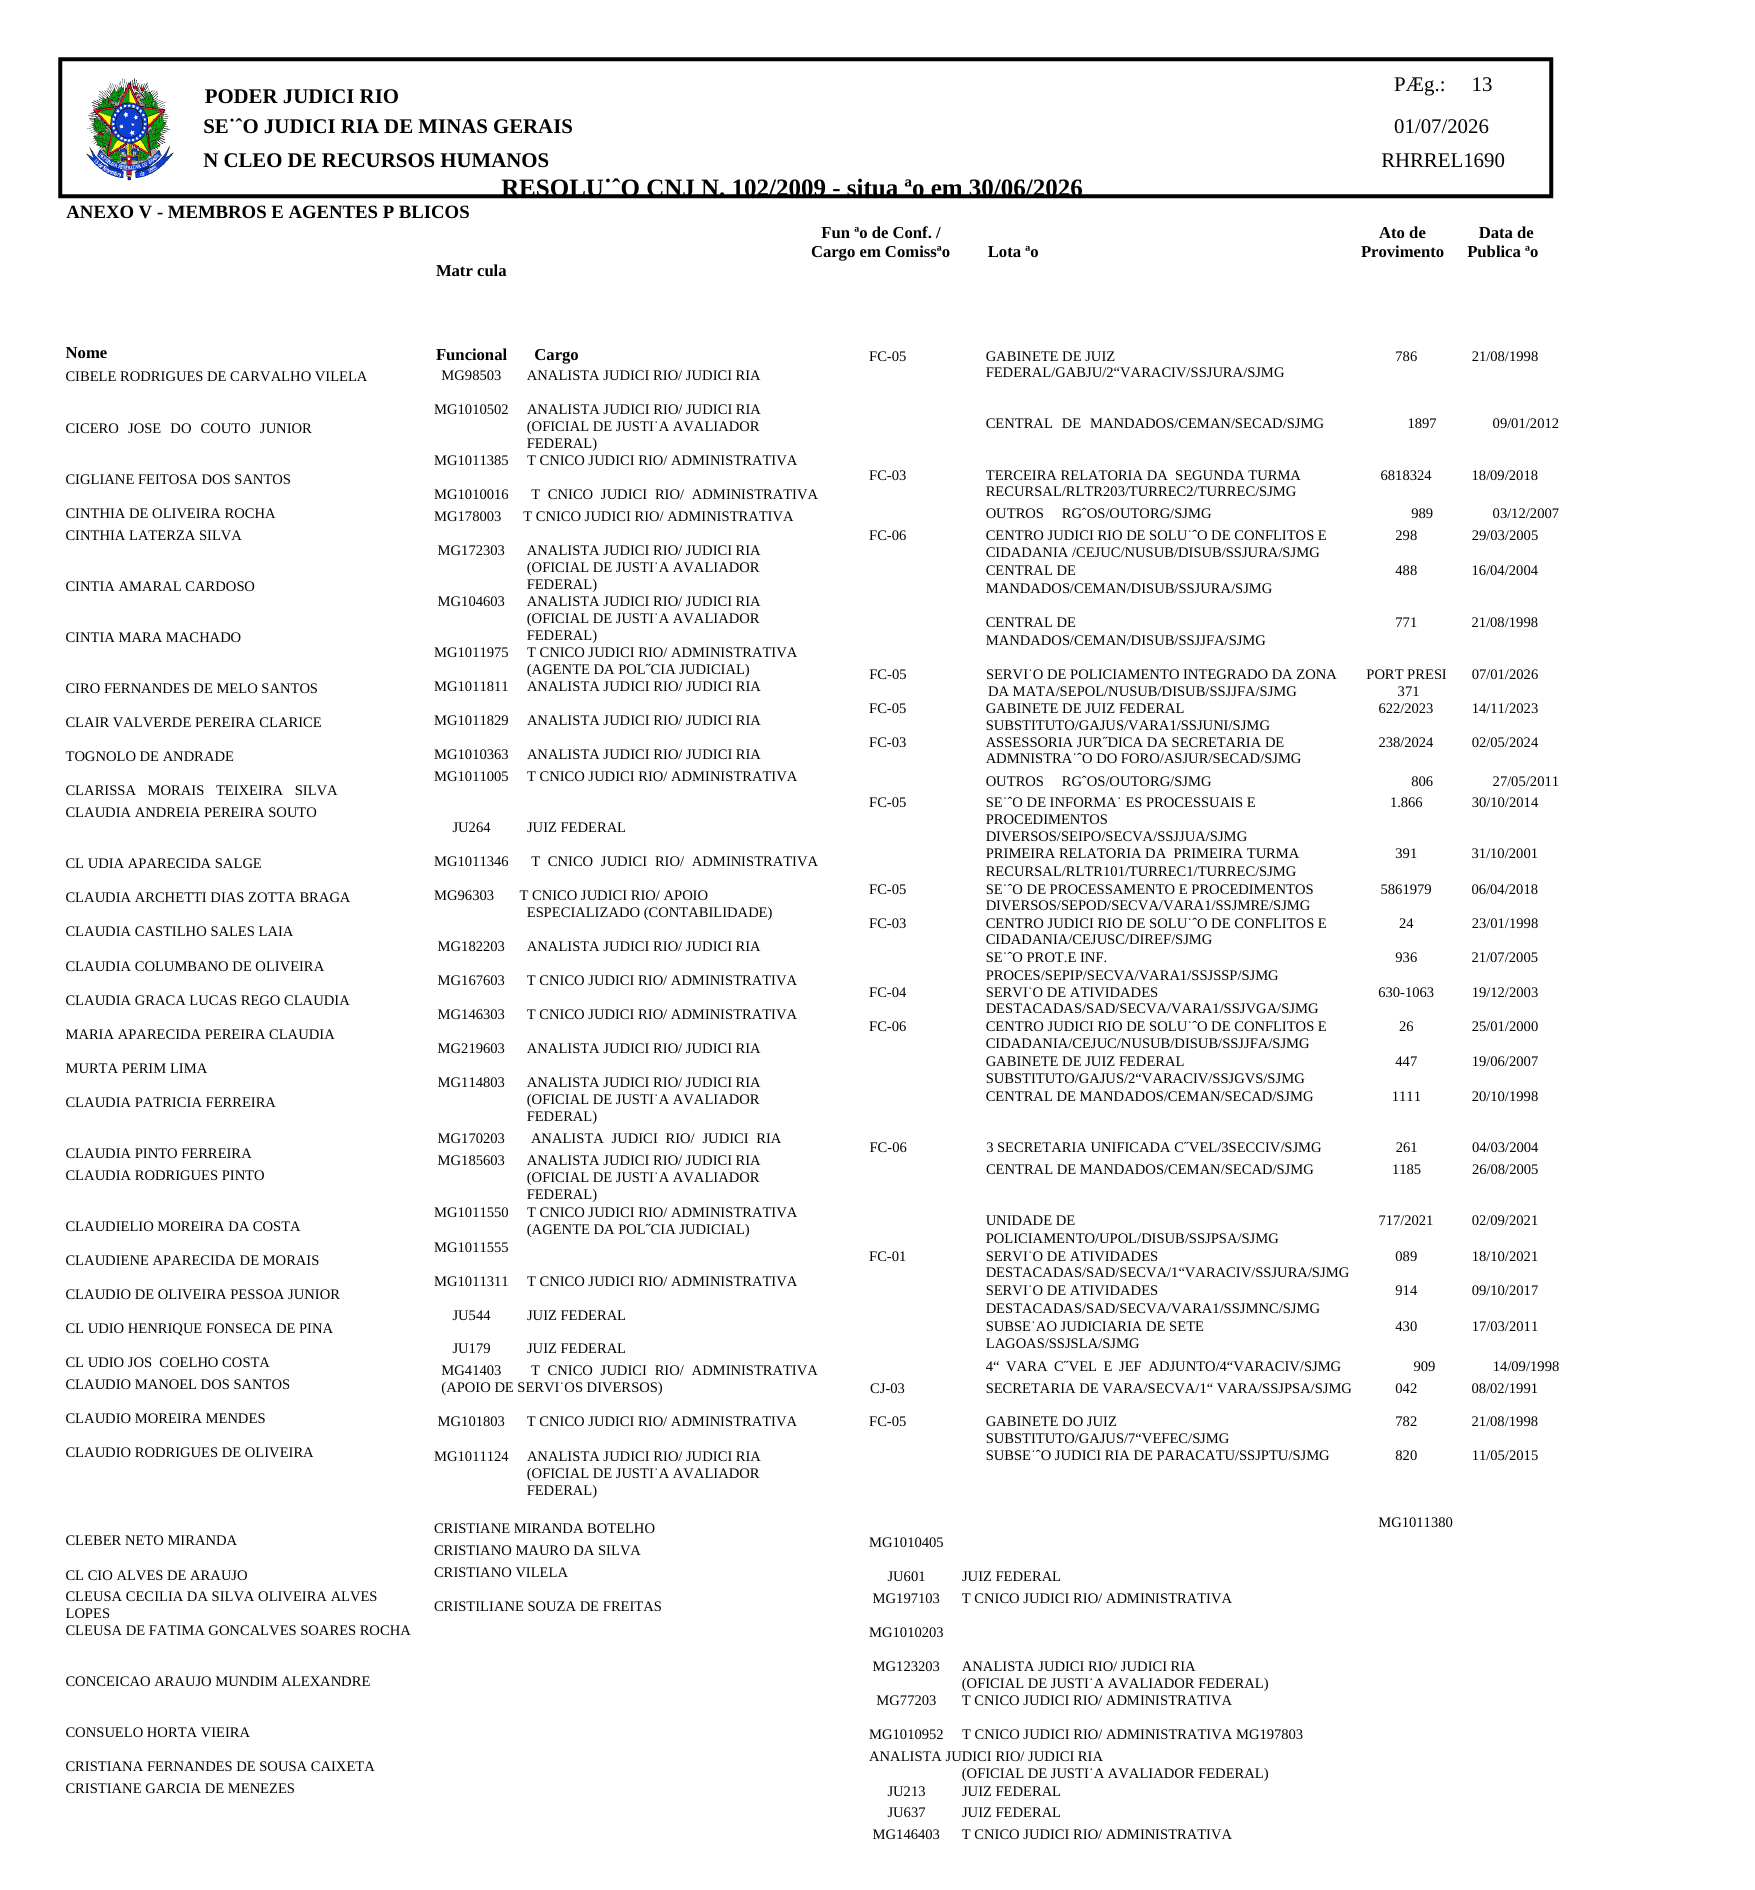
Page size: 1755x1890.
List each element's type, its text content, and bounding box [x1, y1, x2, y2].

text CENTRAL DE MANDADOS/CEMAN/SECAD/SJMG 1897 09/01/2012 FC-03 TERCEIRA RELATORIA DA SEGUNDA TURMA 6818324 18/09/2018 [869, 381, 1559, 483]
text CLAUDIELIO MOREIRA DA COSTA CLAUDIENE APARECIDA DE MORAIS CLAUDIO DE OLIVEIRA PESSOA JUNIOR CL UDIO HENRIQUE FONSECA DE PINA [65, 1200, 361, 1337]
text PRIMEIRA RELATORIA DA PRIMEIRA TURMA 391 31/10/2001 RECURSAL/RLTR101/TURREC1/TURREC/SJMG [986, 844, 1559, 880]
text MG1010952 T CNICO JUDICI RIO/ ADMINISTRATIVA MG197803 ANALISTA JUDICI RIO/ JUDICI RIA [869, 1720, 1363, 1764]
text CRISTIANA FERNANDES DE SOUSA CAIXETA CRISTIANE GARCIA DE MENEZES [65, 1753, 396, 1797]
text (OFICIAL DE JUSTI˙A AVALIADOR FEDERAL) [527, 609, 781, 643]
text MG1010016 T CNICO JUDICI RIO/ ADMINISTRATIVA MG178003 T CNICO JUDICI RIO/ ADMINISTRATIVA [434, 481, 818, 524]
text DESTACADAS/SAD/SECVA/VARA1/SSJVGA/SJMG [986, 1001, 1559, 1017]
text SERVI˙O DE ATIVIDADES 914 09/10/2017 DESTACADAS/SAD/SECVA/VARA1/SSJMNC/SJMG [986, 1281, 1559, 1316]
text FC-06 CENTRO JUDICI RIO DE SOLU˙ˆO DE CONFLITOS E 26 25/01/2000 [869, 1017, 1559, 1035]
text MG1011385 T CNICO JUDICI RIO/ ADMINISTRATIVA [434, 452, 818, 469]
text MG170203 ANALISTA JUDICI RIO/ JUDICI RIA MG185603 ANALISTA JUDICI RIO/ JUDICI RIA [437, 1125, 782, 1169]
text FC-05 GABINETE DO JUIZ 782 21/08/1998 [869, 1412, 1559, 1430]
text FC-05 SE˙ˆO DE PROCESSAMENTO E PROCEDIMENTOS 5861979 06/04/2018 [869, 880, 1559, 897]
text OUTROS RGˆOS/OUTORG/SJMG 806 27/05/2011 FC-05 SE˙ˆO DE INFORMA˙ ES PROCESSUAIS E 1.866 30/10/2014 [869, 767, 1559, 811]
text CENTRAL DE 488 16/04/2004 MANDADOS/CEMAN/DISUB/SSJURA/SJMG [986, 560, 1559, 596]
text Funcional Cargo [436, 344, 818, 364]
text FEDERAL/GABJU/2“VARACIV/SSJURA/SJMG [986, 365, 1559, 381]
text CENTRAL DE MANDADOS/CEMAN/SECAD/SJMG 1111 20/10/1998 [986, 1087, 1559, 1104]
text JU264 JUIZ FEDERAL [452, 819, 818, 836]
text MG1010203 [869, 1624, 1363, 1640]
text MG1010363 ANALISTA JUDICI RIO/ JUDICI RIA MG1011005 T CNICO JUDICI RIO/ ADMINISTRATIVA [434, 741, 818, 784]
text FC-05 GABINETE DE JUIZ FEDERAL 622/2023 14/11/2023 [869, 699, 1559, 717]
text CIDADANIA/CEJUSC/DIREF/SJMG [986, 931, 1559, 947]
text MG197103 T CNICO JUDICI RIO/ ADMINISTRATIVA [872, 1590, 1363, 1607]
text FC-05 SERVI˙O DE POLICIAMENTO INTEGRADO DA ZONA PORT PRESI 07/01/2026 DA MATA/SEPOL/NUSUB/DISUB/SSJJFA/SJMG 371 [869, 665, 1538, 699]
text MG146403 T CNICO JUDICI RIO/ ADMINISTRATIVA [872, 1826, 1363, 1842]
text MG1011380 [1378, 1515, 1559, 1531]
text DIVERSOS/SEPOD/SECVA/VARA1/SSJMRE/SJMG [986, 898, 1559, 914]
text MG123203 ANALISTA JUDICI RIO/ JUDICI RIA [872, 1657, 1363, 1674]
text FC-01 SERVI˙O DE ATIVIDADES 089 18/10/2021 [869, 1247, 1559, 1264]
text JU213 JUIZ FEDERAL [887, 1782, 1363, 1799]
text UNIDADE DE 717/2021 02/09/2021 POLICIAMENTO/UPOL/DISUB/SSJPSA/SJMG [986, 1211, 1559, 1247]
text FC-05 GABINETE DE JUIZ 786 21/08/1998 [869, 347, 1559, 364]
text MG1011975 T CNICO JUDICI RIO/ ADMINISTRATIVA [434, 644, 818, 661]
text CINTHIA DE OLIVEIRA ROCHA CINTHIA LATERZA SILVA [65, 499, 296, 543]
text DESTACADAS/SAD/SECVA/1“VARACIV/SSJURA/SJMG [986, 1264, 1559, 1281]
text MG101803 T CNICO JUDICI RIO/ ADMINISTRATIVA MG1011124 ANALISTA JUDICI RIO/ JUDICI RIA [434, 1396, 818, 1464]
text CRISTILIANE SOUZA DE FREITAS [434, 1599, 818, 1615]
text CLARISSA MORAIS TEIXEIRA SILVA CLAUDIA ANDREIA PEREIRA SOUTO [65, 777, 338, 821]
text FC-06 3 SECRETARIA UNIFICADA C˝VEL/3SECCIV/SJMG 261 04/03/2004 CENTRAL DE MANDADOS/CEMAN/SECAD/SJMG 1185 26/08/2005 [869, 1133, 1538, 1178]
text SUBSTITUTO/GAJUS/VARA1/SSJUNI/SJMG [986, 717, 1559, 733]
text GABINETE DE JUIZ FEDERAL 447 19/06/2007 SUBSTITUTO/GAJUS/2“VARACIV/SSJGVS/SJMG [986, 1051, 1559, 1087]
text CICERO JOSE DO COUTO JUNIOR CIGLIANE FEITOSA DOS SANTOS [65, 385, 312, 487]
text OUTROS RGˆOS/OUTORG/SJMG 989 03/12/2007 FC-06 CENTRO JUDICI RIO DE SOLU˙ˆO DE CONFLITOS E 298 29/03/2005 [869, 500, 1559, 544]
text FC-04 SERVI˙O DE ATIVIDADES 630-1063 19/12/2003 [869, 983, 1559, 1001]
text CENTRAL DE 771 21/08/1998 MANDADOS/CEMAN/DISUB/SSJJFA/SJMG [986, 612, 1559, 648]
text SUBSTITUTO/GAJUS/7“VEFEC/SJMG [986, 1430, 1559, 1446]
text ESPECIALIZADO (CONTABILIDADE) [527, 904, 818, 920]
text JU601 JUIZ FEDERAL [887, 1568, 1363, 1585]
text FC-03 CENTRO JUDICI RIO DE SOLU˙ˆO DE CONFLITOS E 24 23/01/1998 [869, 914, 1559, 931]
text CIRO FERNANDES DE MELO SANTOS CLAIR VALVERDE PEREIRA CLARICE TOGNOLO DE ANDRADE [65, 662, 322, 765]
text CLEBER NETO MIRANDA CL CIO ALVES DE ARAUJO [65, 1515, 259, 1583]
text SUBSE˙ˆO JUDICI RIA DE PARACATU/SSJPTU/SJMG 820 11/05/2015 [986, 1447, 1559, 1463]
text CL UDIO JOS COELHO COSTA CLAUDIO MANOEL DOS SANTOS [65, 1348, 311, 1392]
text SE˙ˆO PROT.E INF. 936 21/07/2005 PROCES/SEPIP/SECVA/VARA1/SSJSSP/SJMG [986, 947, 1559, 983]
text MG1011829 ANALISTA JUDICI RIO/ JUDICI RIA [434, 712, 818, 729]
text MG1011550 T CNICO JUDICI RIO/ ADMINISTRATIVA [434, 1204, 818, 1220]
text CRISTIANE MIRANDA BOTELHO CRISTIANO MAURO DA SILVA CRISTIANO VILELA [434, 1515, 694, 1581]
text Nome [65, 344, 388, 362]
text (OFICIAL DE JUSTI˙A AVALIADOR FEDERAL) [962, 1674, 1332, 1691]
text (OFICIAL DE JUSTI˙A AVALIADOR FEDERAL) [527, 558, 781, 592]
text MG172303 ANALISTA JUDICI RIO/ JUDICI RIA [437, 542, 818, 558]
text (OFICIAL DE JUSTI˙A AVALIADOR FEDERAL) [527, 418, 781, 452]
text PROCEDIMENTOS [986, 811, 1559, 827]
text CLAUDIA ARCHETTI DIAS ZOTTA BRAGA CLAUDIA CASTILHO SALES LAIA CLAUDIA COLUMBANO DE OLIVEIRA CLAUDIA GRACA LUCAS REGO CLAUDIA MARIA APARECIDA PEREIRA CLAUDIA MURTA PERIM LIMA [65, 872, 354, 1077]
text CONCEICAO ARAUJO MUNDIM ALEXANDRE CONSUELO HORTA VIEIRA [65, 1638, 391, 1741]
text CL UDIA APARECIDA SALGE [65, 856, 388, 872]
text (AGENTE DA POL˝CIA JUDICIAL) MG1011811 ANALISTA JUDICI RIO/ JUDICI RIA [434, 661, 782, 695]
text (OFICIAL DE JUSTI˙A AVALIADOR FEDERAL) [527, 1464, 781, 1498]
text FC-03 ASSESSORIA JUR˝DICA DA SECRETARIA DE 238/2024 02/05/2024 [869, 733, 1559, 751]
text MG182203 ANALISTA JUDICI RIO/ JUDICI RIA MG167603 T CNICO JUDICI RIO/ ADMINISTRATIVA MG146303 T CNICO JUDICI RIO/ ADMINISTRATIVA MG219603 ANALISTA JUDICI RIO/ JUDICI RIA MG114803 ANALISTA JUDICI RIO/ JUDICI RIA [437, 920, 818, 1091]
text CLAUDIA PATRICIA FERREIRA [65, 1094, 388, 1111]
text MG77203 T CNICO JUDICI RIO/ ADMINISTRATIVA [876, 1692, 1363, 1709]
text MG1011346 T CNICO JUDICI RIO/ ADMINISTRATIVA MG96303 T CNICO JUDICI RIO/ APOIO [434, 836, 818, 904]
text MG104603 ANALISTA JUDICI RIO/ JUDICI RIA [437, 593, 818, 609]
picture [54, 53, 1557, 201]
text (OFICIAL DE JUSTI˙A AVALIADOR FEDERAL) [962, 1764, 1332, 1782]
text MG41403 T CNICO JUDICI RIO/ ADMINISTRATIVA (APOIO DE SERVI˙OS DIVERSOS) [441, 1362, 818, 1396]
text RECURSAL/RLTR203/TURREC2/TURREC/SJMG [986, 484, 1559, 500]
text CINTIA AMARAL CARDOSO CINTIA MARA MACHADO [65, 543, 276, 646]
text JU179 JUIZ FEDERAL [452, 1340, 818, 1357]
text MG98503 ANALISTA JUDICI RIO/ JUDICI RIA [441, 368, 818, 384]
text (AGENTE DA POL˝CIA JUDICIAL) MG1011555 [434, 1220, 771, 1256]
text MG1010405 [869, 1535, 1363, 1551]
text 4“ VARA C˝VEL E JEF ADJUNTO/4“VARACIV/SJMG 909 14/09/1998 CJ-03 SECRETARIA DE VARA/SECVA/1“ VARA/SSJPSA/SJMG 042 08/02/1991 [870, 1352, 1559, 1396]
text DIVERSOS/SEIPO/SECVA/SSJJUA/SJMG [986, 828, 1559, 844]
text ADMNISTRA˙ˆO DO FORO/ASJUR/SECAD/SJMG [986, 751, 1559, 767]
text CLEUSA CECILIA DA SILVA OLIVEIRA ALVES LOPES [65, 1588, 398, 1622]
text CIDADANIA /CEJUC/NUSUB/DISUB/SSJURA/SJMG [986, 544, 1559, 560]
text JU544 JUIZ FEDERAL [452, 1306, 818, 1323]
text CLAUDIA PINTO FERREIRA CLAUDIA RODRIGUES PINTO [65, 1139, 286, 1183]
text MG1011311 T CNICO JUDICI RIO/ ADMINISTRATIVA [434, 1273, 818, 1289]
text CIBELE RODRIGUES DE CARVALHO VILELA [65, 369, 388, 385]
text (OFICIAL DE JUSTI˙A AVALIADOR FEDERAL) [527, 1169, 781, 1203]
text CLEUSA DE FATIMA GONCALVES SOARES ROCHA [65, 1622, 422, 1638]
text MG1010502 ANALISTA JUDICI RIO/ JUDICI RIA [434, 401, 818, 418]
text (OFICIAL DE JUSTI˙A AVALIADOR FEDERAL) [527, 1091, 781, 1124]
text CLAUDIO MOREIRA MENDES CLAUDIO RODRIGUES DE OLIVEIRA [65, 1393, 334, 1461]
text JU637 JUIZ FEDERAL [887, 1804, 1363, 1821]
text SUBSE˙AO JUDICIARIA DE SETE 430 17/03/2011 LAGOAS/SSJSLA/SJMG [986, 1316, 1559, 1352]
text CIDADANIA/CEJUC/NUSUB/DISUB/SSJJFA/SJMG [986, 1035, 1559, 1051]
